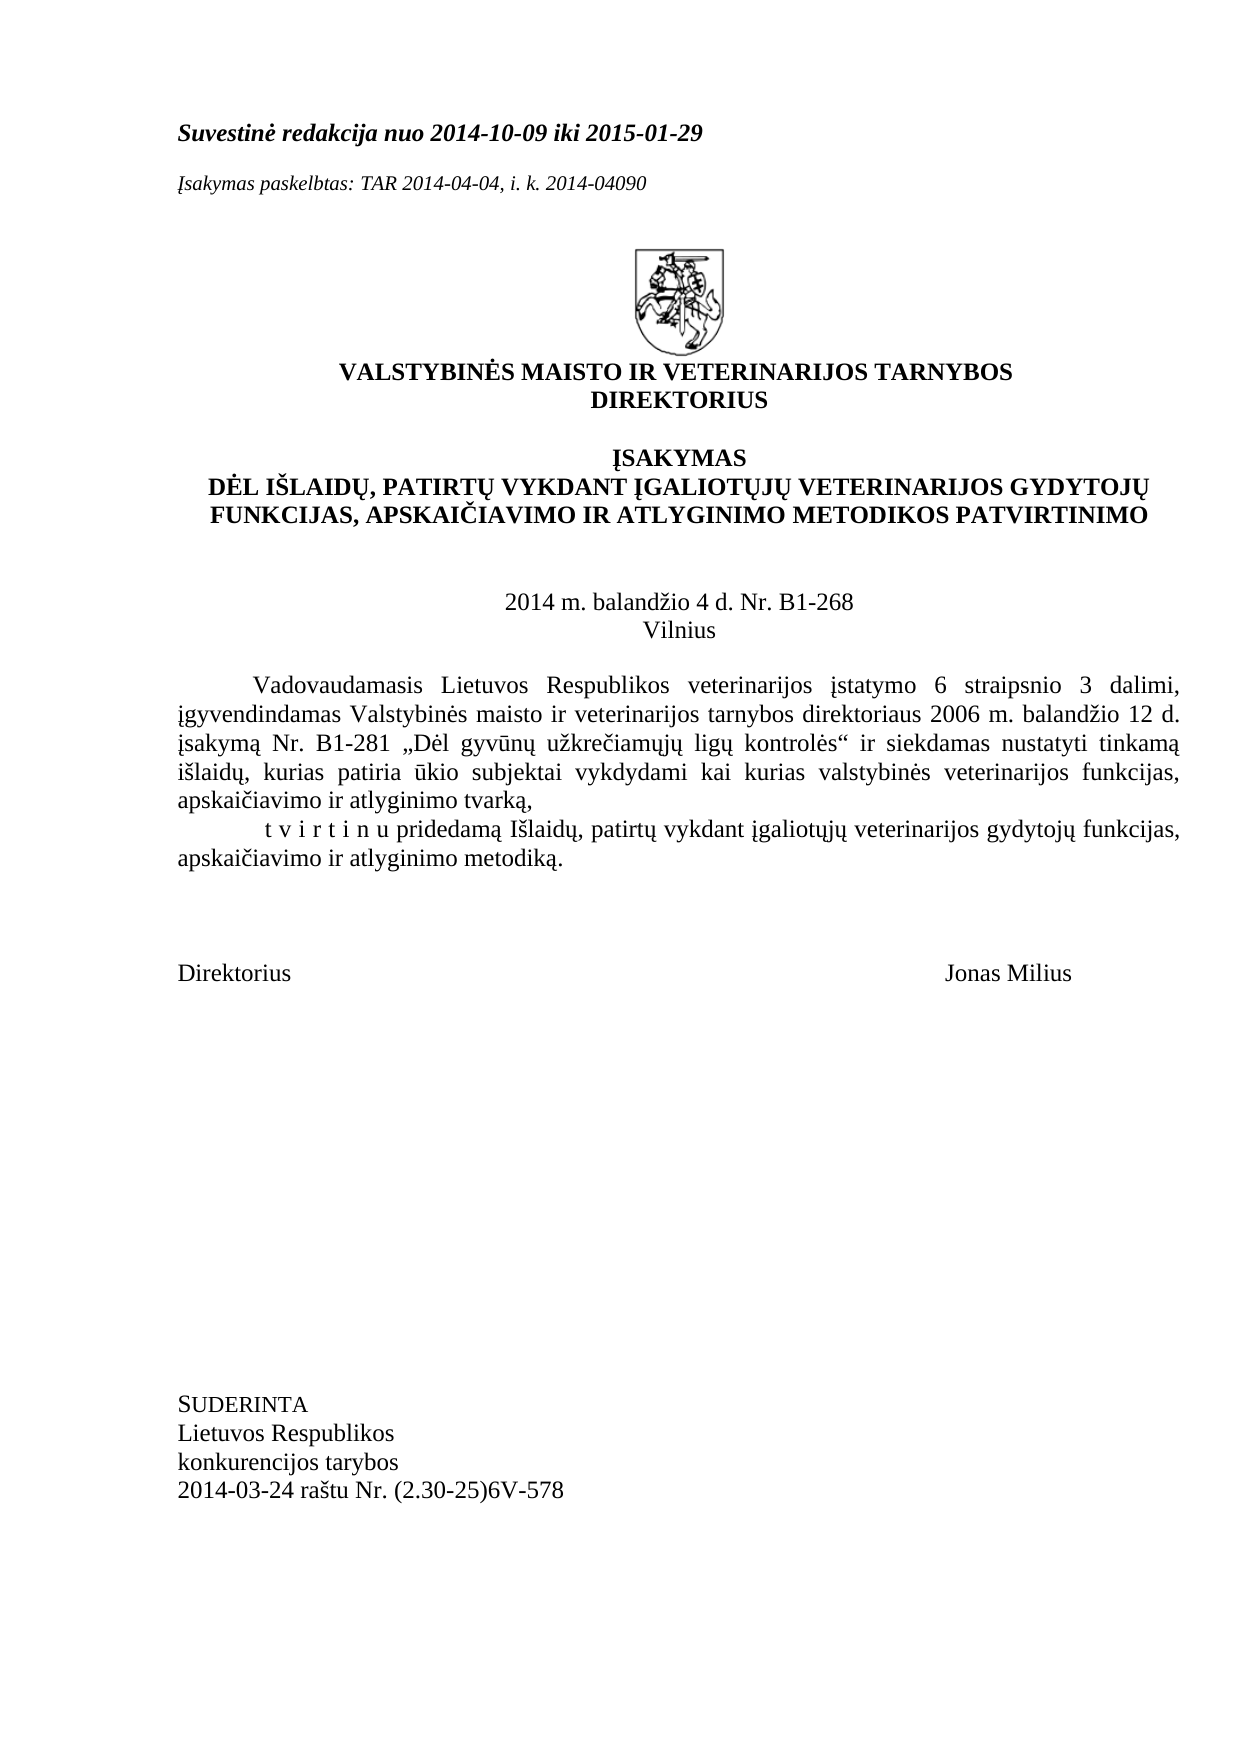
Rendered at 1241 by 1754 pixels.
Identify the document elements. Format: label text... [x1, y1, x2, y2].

text 2014 m. balandžio 4 d. Nr. B1-268 [177, 587, 1181, 616]
text konkurencijos tarybos [177, 1447, 1181, 1476]
text VALSTYBINĖS MAISTO IR VETERINARIJOS TARNYBOS [177, 357, 1181, 386]
text Suvestinė redakcija nuo 2014-10-09 iki 2015-01-29 [177, 118, 1181, 147]
text Vadovaudamasis Lietuvos Respublikos veterinarijos įstatymo 6 straipsnio 3 dalimi, įgyvendindamas Valstybinės maisto ir veterinarijos tarnybos direktoriaus 2006 m. balandžio 12 d. įsakymą Nr. B1-281 „Dėl gyvūnų užkrečiamųjų ligų kontrolės“ ir siekdamas nustatyti tinkamą išlaidų, kurias patiria ūkio subjektai vykdydami kai kurias valstybinės veterinarijos funkcijas, apskaičiavimo ir atlyginimo tvarką, [177, 671, 1181, 814]
text Vilnius [177, 616, 1181, 644]
text DĖL IŠLAIDŲ, PATIRTŲ VYKDANT ĮGALIOTŲJŲ VETERINARIJOS GYDYTOJŲ FUNKCIJAS, APSKAIČIAVIMO IR ATLYGINIMO METODIKOS PATVIRTINIMO [177, 472, 1181, 529]
text t v i r t i n u pridedamą Išlaidų, patirtų vykdant įgaliotųjų veterinarijos gydytojų funkcijas, apskaičiavimo ir atlyginimo metodiką. [177, 814, 1181, 872]
text Lietuvos Respublikos [177, 1418, 1181, 1447]
text Direktorius Jonas Milius [177, 958, 1181, 987]
text SUDERINTA [177, 1389, 1181, 1418]
text 2014-03-24 raštu Nr. (2.30-25)6V-578 [177, 1476, 1181, 1504]
text ĮSAKYMAS [177, 443, 1181, 472]
text Įsakymas paskelbtas: TAR 2014-04-04, i. k. 2014-04090 [177, 171, 1181, 195]
text DIREKTORIUS [177, 386, 1181, 414]
